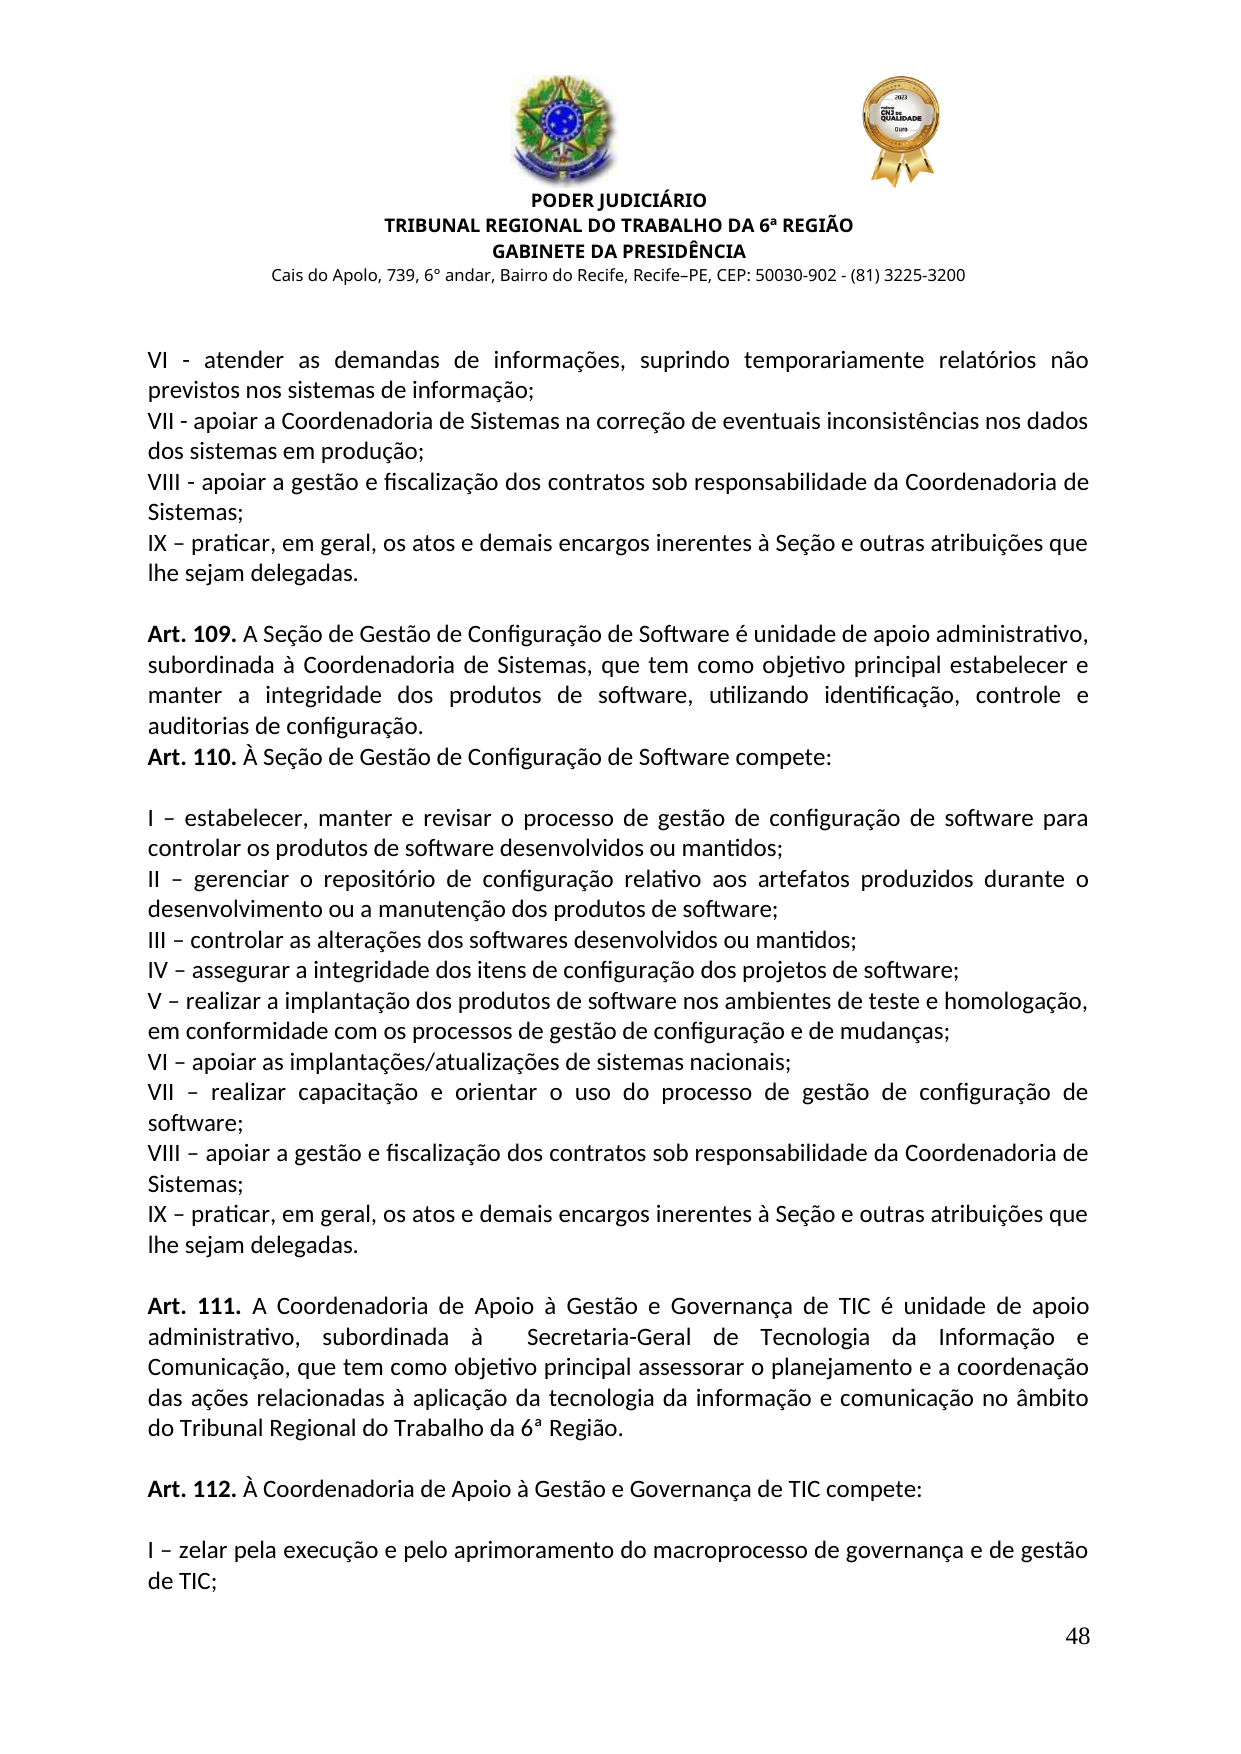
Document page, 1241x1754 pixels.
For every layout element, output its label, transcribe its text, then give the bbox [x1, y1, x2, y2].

subtitle II – gerenciar o repositório de configuração relativo aos artefatos produzidos durante o desenvolvimento ou a manutenção dos produtos de software; [147, 863, 1090, 924]
subtitle Art. 111. A Coordenadoria de Apoio à Gestão e Governança de TIC é unidade de apoio administrativo, subordinada à Secretaria-Geral de Tecnologia da Informação e Comunicação, que tem como objetivo principal assessorar o planejamento e a coordenação das ações relacionadas à aplicação da tecnologia da informação e comunicação no âmbito do Tribunal Regional do Trabalho da 6ª Região. [147, 1290, 1090, 1443]
subtitle Art. 110. À Seção de Gestão de Configuração de Software compete: [147, 741, 1090, 771]
subtitle VI - atender as demandas de informações, suprindo temporariamente relatórios não previstos nos sistemas de informação; [147, 344, 1090, 405]
subtitle VII - apoiar a Coordenadoria de Sistemas na correção de eventuais inconsistências nos dados dos sistemas em produção; [147, 405, 1090, 466]
picture [510, 75, 619, 188]
subtitle III – controlar as alterações dos softwares desenvolvidos ou mantidos; [147, 924, 1090, 954]
subtitle Art. 109. A Seção de Gestão de Configuração de Software é unidade de apoio administrativo, subordinada à Coordenadoria de Sistemas, que tem como objetivo principal estabelecer e manter a integridade dos produtos de software, utilizando identificação, controle e auditorias de configuração. [147, 619, 1090, 741]
subtitle Art. 112. À Coordenadoria de Apoio à Gestão e Governança de TIC compete: [147, 1473, 1090, 1504]
subtitle IX – praticar, em geral, os atos e demais encargos inerentes à Seção e outras atribuições que lhe sejam delegadas. [147, 527, 1090, 588]
subtitle IX – praticar, em geral, os atos e demais encargos inerentes à Seção e outras atribuições que lhe sejam delegadas. [147, 1198, 1090, 1259]
subtitle VIII – apoiar a gestão e fiscalização dos contratos sob responsabilidade da Coordenadoria de Sistemas; [147, 1137, 1090, 1198]
subtitle V – realizar a implantação dos produtos de software nos ambientes de teste e homologação, em conformidade com os processos de gestão de configuração e de mudanças; [147, 985, 1090, 1046]
subtitle VII – realizar capacitação e orientar o uso do processo de gestão de configuração de software; [147, 1076, 1090, 1137]
subtitle IV – assegurar a integridade dos itens de configuração dos projetos de software; [147, 954, 1090, 985]
picture [191, 75, 300, 188]
subtitle I – zelar pela execução e pelo aprimoramento do macroprocesso de governança e de gestão de TIC; [147, 1534, 1090, 1595]
picture [862, 76, 940, 188]
subtitle VIII - apoiar a gestão e fiscalização dos contratos sob responsabilidade da Coordenadoria de Sistemas; [147, 466, 1090, 527]
subtitle I – estabelecer, manter e revisar o processo de gestão de configuração de software para controlar os produtos de software desenvolvidos ou mantidos; [147, 802, 1090, 863]
subtitle VI – apoiar as implantações/atualizações de sistemas nacionais; [147, 1046, 1090, 1076]
